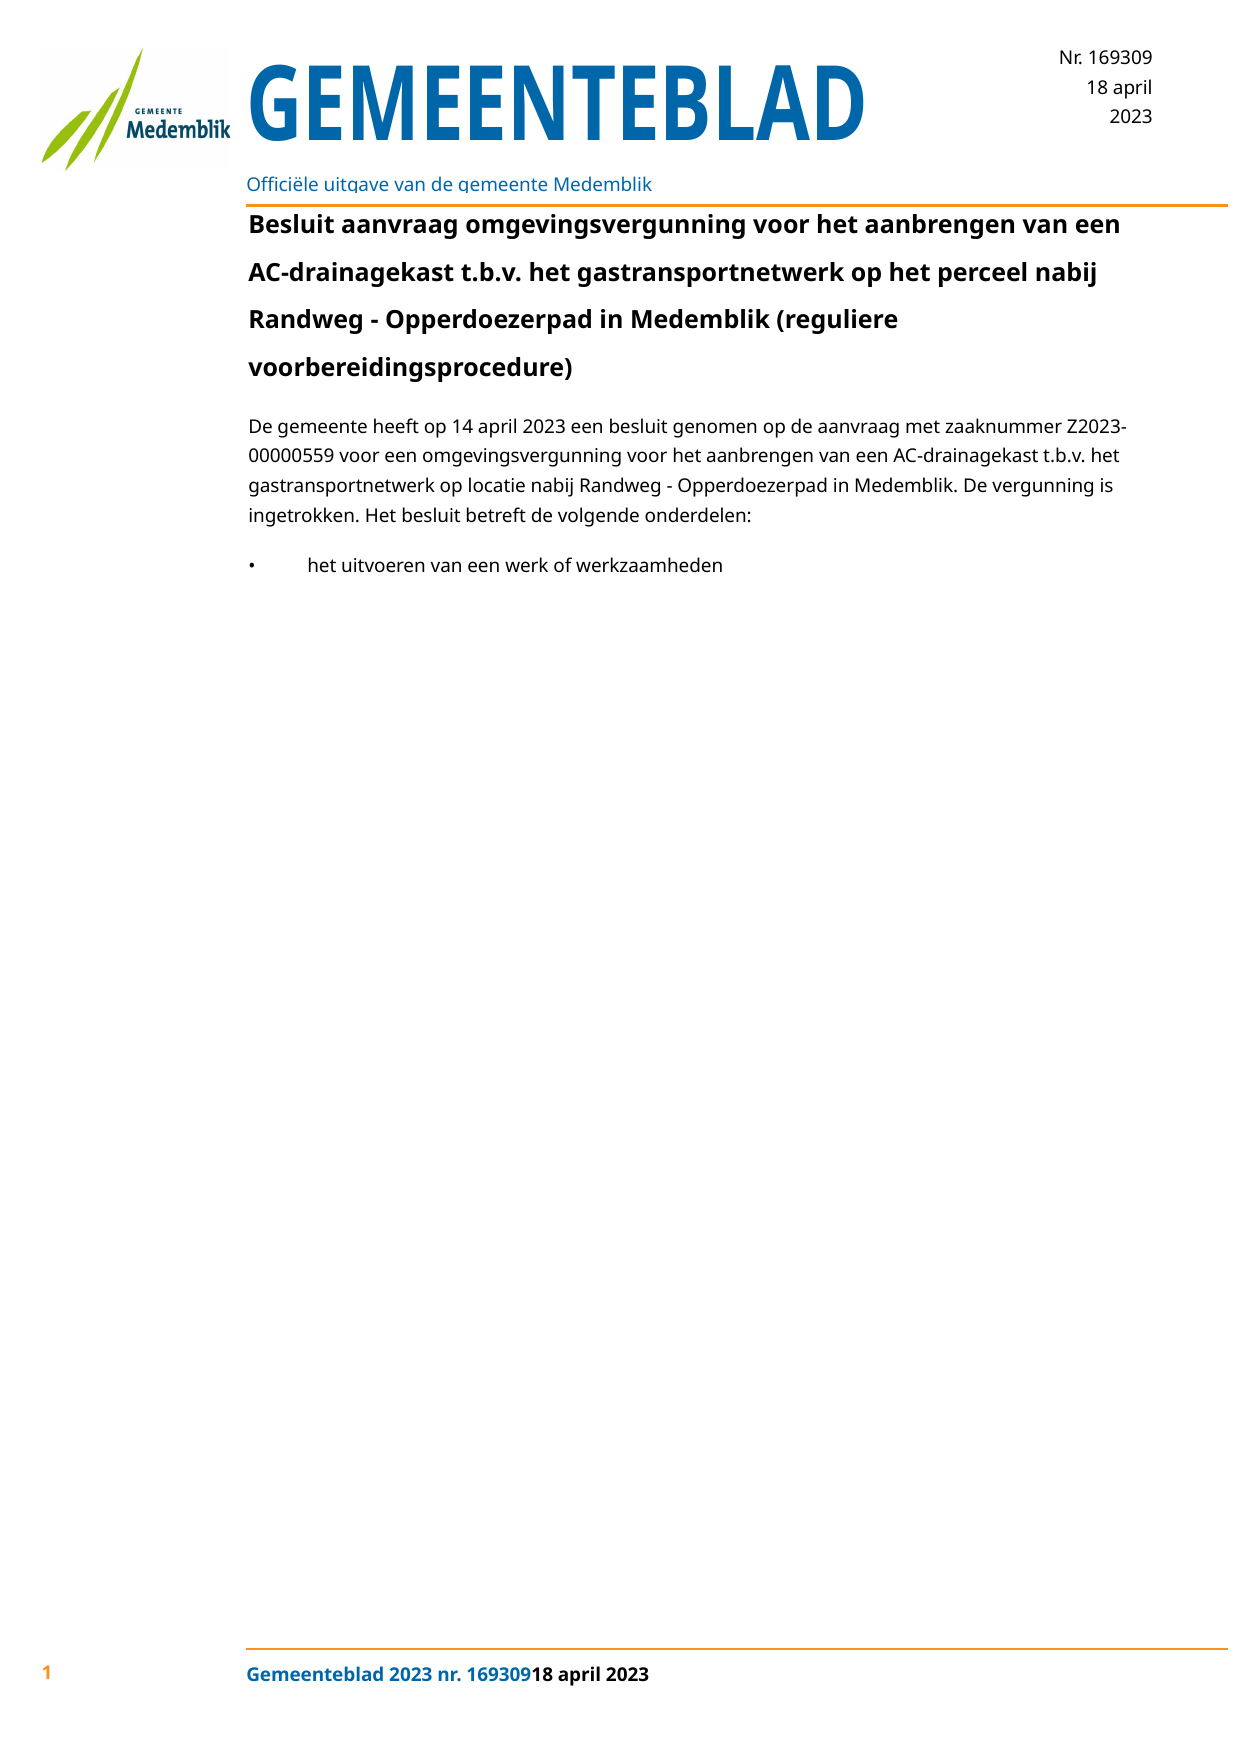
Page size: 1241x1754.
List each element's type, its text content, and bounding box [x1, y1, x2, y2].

text Besluit aanvraag omgevingsvergunning voor het aanbrengen van een AC-drainagekast t.b.v. het gastransportnetwerk op het perceel nabij Randweg - Opperdoezerpad in Medemblik (reguliere voorbereidingsprocedure) [248, 207, 1152, 384]
picture [41, 47, 231, 172]
text De gemeente heeft op 14 april 2023 een besluit genomen op de aanvraag met zaaknummer Z2023-00000559 voor een omgevingsvergunning voor het aanbrengen van een AC-drainagekast t.b.v. het gastransportnetwerk op locatie nabij Randweg - Opperdoezerpad in Medemblik. De vergunning is ingetrokken. Het besluit betreft de volgende onderdelen: [248, 413, 1152, 528]
list het uitvoeren van een werk of werkzaamheden [248, 552, 1152, 578]
